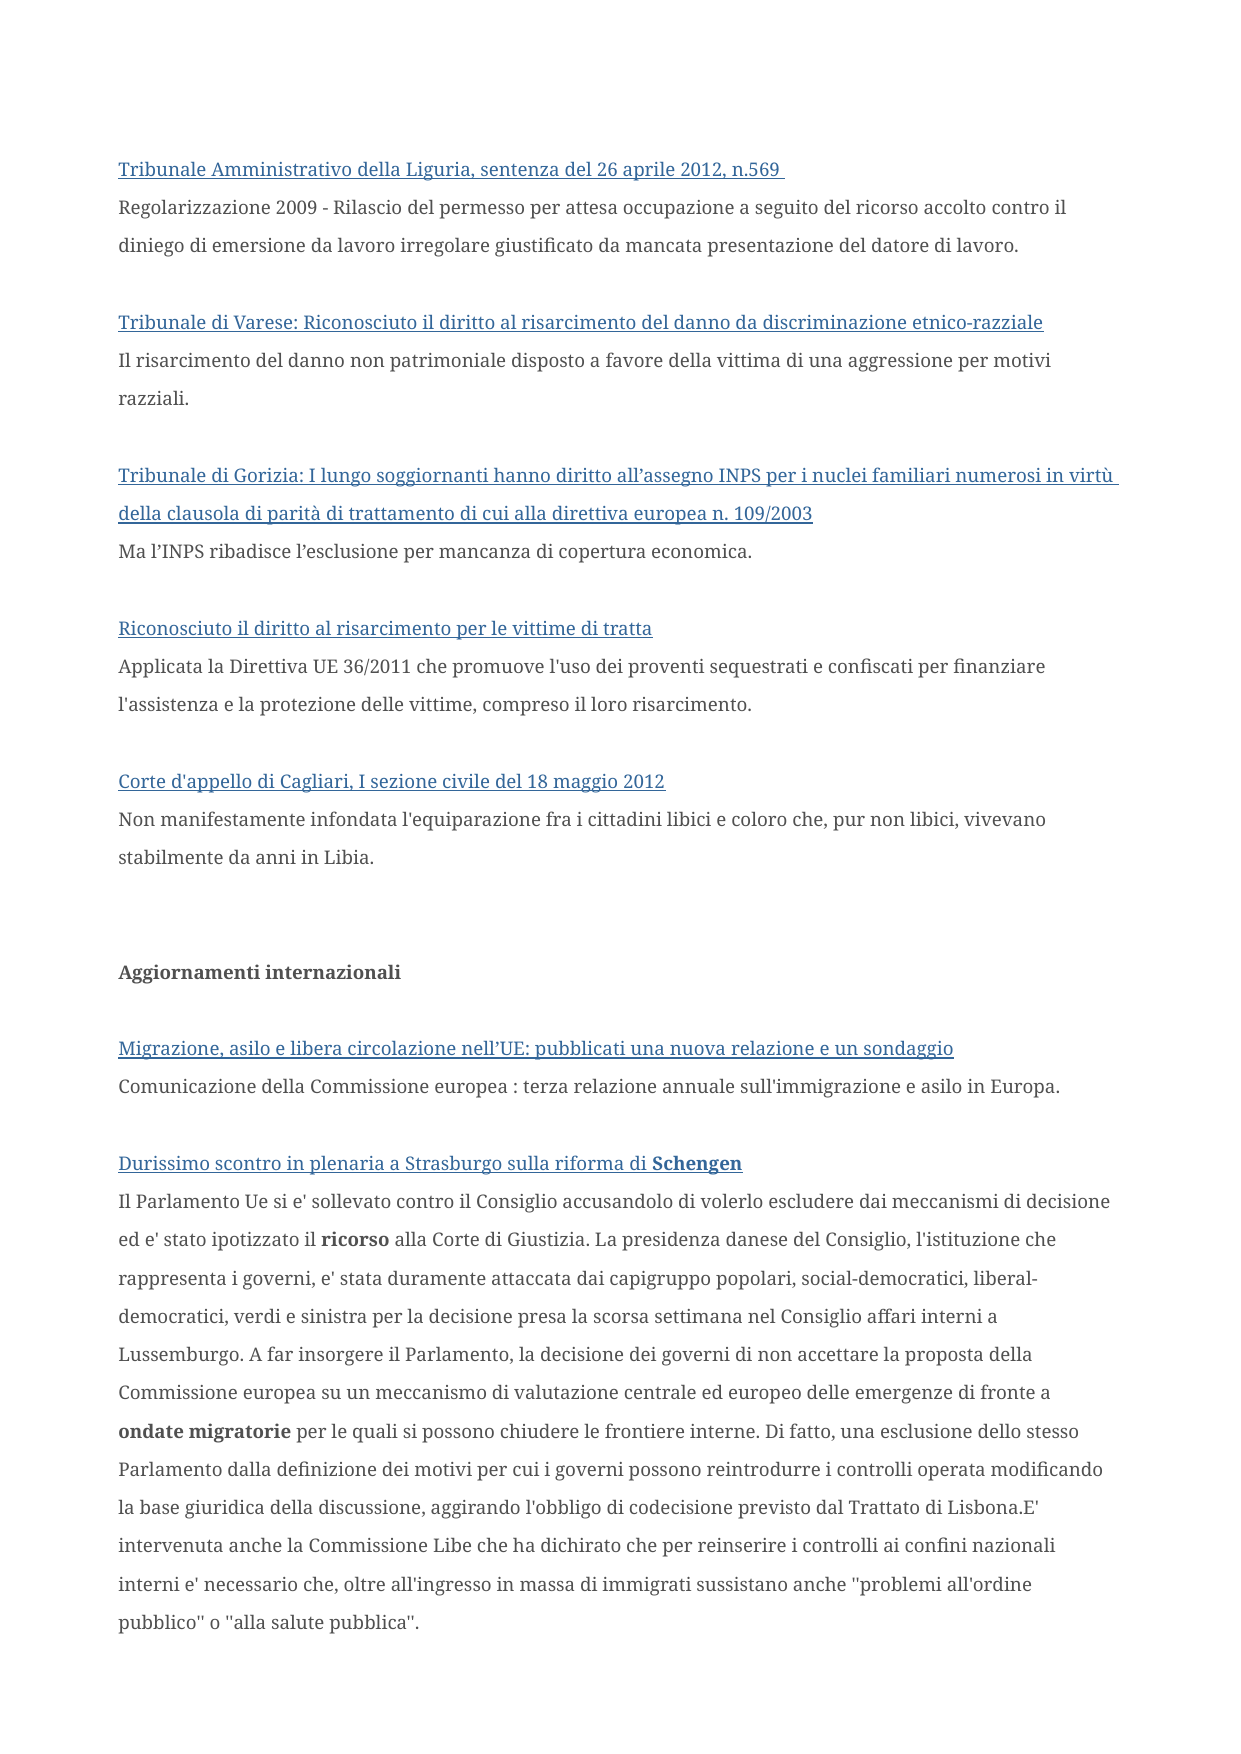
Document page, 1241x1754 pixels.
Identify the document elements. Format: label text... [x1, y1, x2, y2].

text Tribunale Amministrativo della Liguria, sentenza del 26 aprile 2012, n.569 Regolarizzazione 2009 - Rilascio del permesso per attesa occupazione a seguito del ricorso accolto contro il diniego di emersione da lavoro irregolare giustificato da mancata presentazione del datore di lavoro. Tribunale di Varese: Riconosciuto il diritto al risarcimento del danno da discriminazione etnico-razziale Il risarcimento del danno non patrimoniale disposto a favore della vittima di una aggressione per motivi razziali. Tribunale di Gorizia: I lungo soggiornanti hanno diritto all’assegno INPS per i nuclei familiari numerosi in virtù della clausola di parità di trattamento di cui alla direttiva europea n. 109/2003 Ma l’INPS ribadisce l’esclusione per mancanza di copertura economica. Riconosciuto il diritto al risarcimento per le vittime di tratta Applicata la Direttiva UE 36/2011 che promuove l'uso dei proventi sequestrati e confiscati per finanziare l'assistenza e la protezione delle vittime, compreso il loro risarcimento. Corte d'appello di Cagliari, I sezione civile del 18 maggio 2012 Non manifestamente infondata l'equiparazione fra i cittadini libici e coloro che, pur non libici, vivevano stabilmente da anni in Libia. Aggiornamenti internazionali Migrazione, asilo e libera circolazione nell’UE: pubblicati una nuova relazione e un sondaggio Comunicazione della Commissione europea : terza relazione annuale sull'immigrazione e asilo in Europa. Durissimo scontro in plenaria a Strasburgo sulla riforma di Schengen Il Parlamento Ue si e' sollevato contro il Consiglio accusandolo di volerlo escludere dai meccanismi di decisione ed e' stato ipotizzato il ricorso alla Corte di Giustizia. La presidenza danese del Consiglio, l'istituzione che rappresenta i governi, e' stata duramente attaccata dai capigruppo popolari, social-democratici, liberal-democratici, verdi e sinistra per la decisione presa la scorsa settimana nel Consiglio affari interni a Lussemburgo. A far insorgere il Parlamento, la decisione dei governi di non accettare la proposta della Commissione europea su un meccanismo di valutazione centrale ed europeo delle emergenze di fronte a ondate migratorie per le quali si possono chiudere le frontiere interne. Di fatto, una esclusione dello stesso Parlamento dalla definizione dei motivi per cui i governi possono reintrodurre i controlli operata modificando la base giuridica della discussione, aggirando l'obbligo di codecisione previsto dal Trattato di Lisbona.E' intervenuta anche la Commissione Libe che ha dichirato che per reinserire i controlli ai confini nazionali interni e' necessario che, oltre all'ingresso in massa di immigrati sussistano anche ''problemi all'ordine pubblico'' o ''alla salute pubblica''. [118, 118, 1122, 1634]
